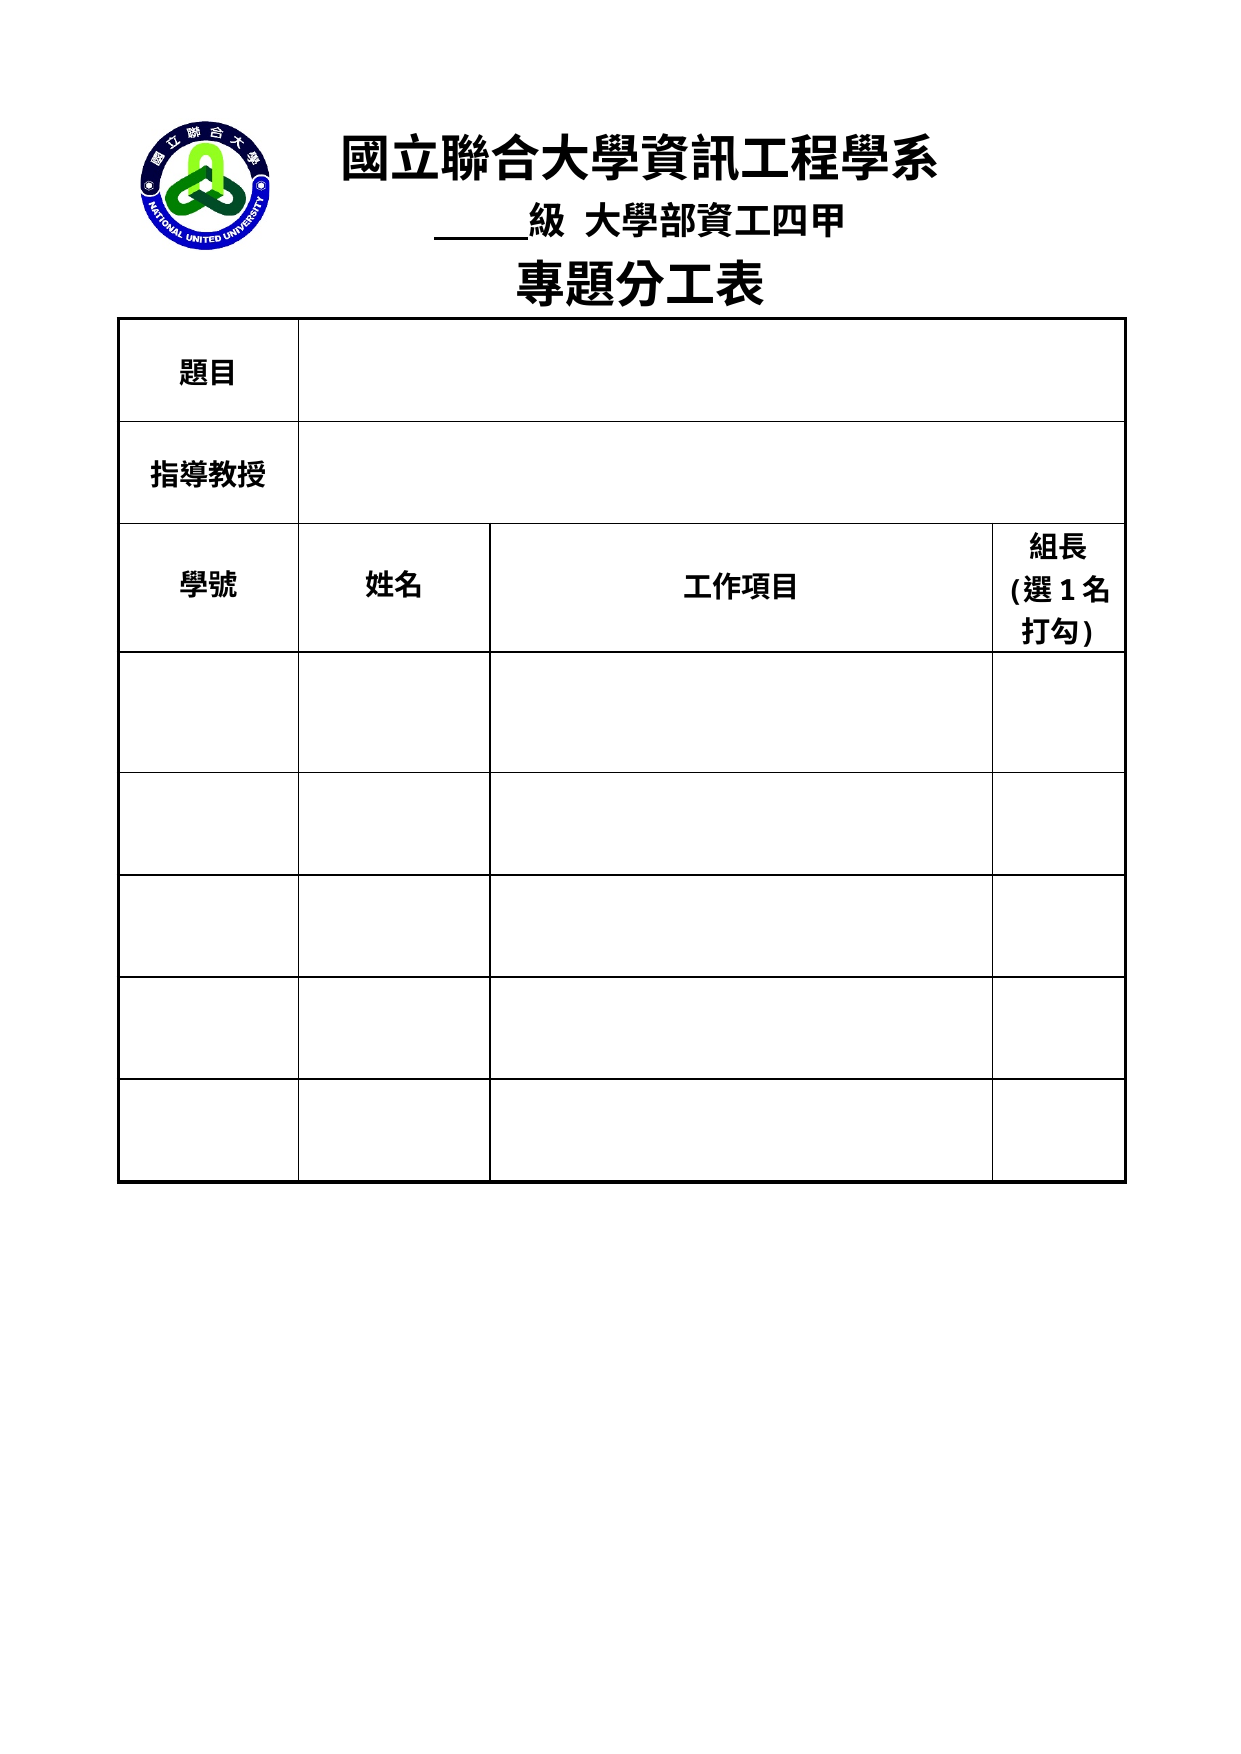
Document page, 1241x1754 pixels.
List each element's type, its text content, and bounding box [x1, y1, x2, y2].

table_cell [299, 653, 489, 772]
table_header [118, 118, 129, 317]
table_cell [299, 978, 489, 1078]
table_cell [491, 773, 992, 874]
table_header [1011, 118, 1034, 317]
table_cell [491, 876, 992, 976]
table_header 國立聯合大學資訊工程學系 級 大學部資工四甲 專題分工表 [281, 118, 1000, 317]
table_cell [120, 653, 298, 772]
table_cell [993, 876, 1124, 976]
table_cell 姓名 [299, 524, 489, 651]
table_cell 指導教授 [120, 422, 298, 522]
table_header [129, 118, 281, 317]
table_cell [993, 1080, 1124, 1180]
table_cell [120, 773, 298, 874]
table_cell [993, 978, 1124, 1078]
table_cell 工作項目 [491, 524, 992, 651]
table_cell 學號 [120, 524, 298, 651]
table_cell [299, 422, 1124, 522]
table_cell [491, 653, 992, 772]
table_cell [120, 978, 298, 1078]
table_header 題目 [120, 320, 298, 421]
table_cell [299, 876, 489, 976]
table_cell [993, 773, 1124, 874]
table_cell 組長 (選1名打勾) [993, 524, 1124, 651]
table_cell [120, 1080, 298, 1180]
table_cell [120, 876, 298, 976]
table_cell [491, 1080, 992, 1180]
table_cell [491, 978, 992, 1078]
table_cell [299, 773, 489, 874]
table_cell [993, 653, 1124, 772]
table_header [1000, 118, 1011, 317]
table_header [299, 320, 1124, 421]
table_cell [299, 1080, 489, 1180]
